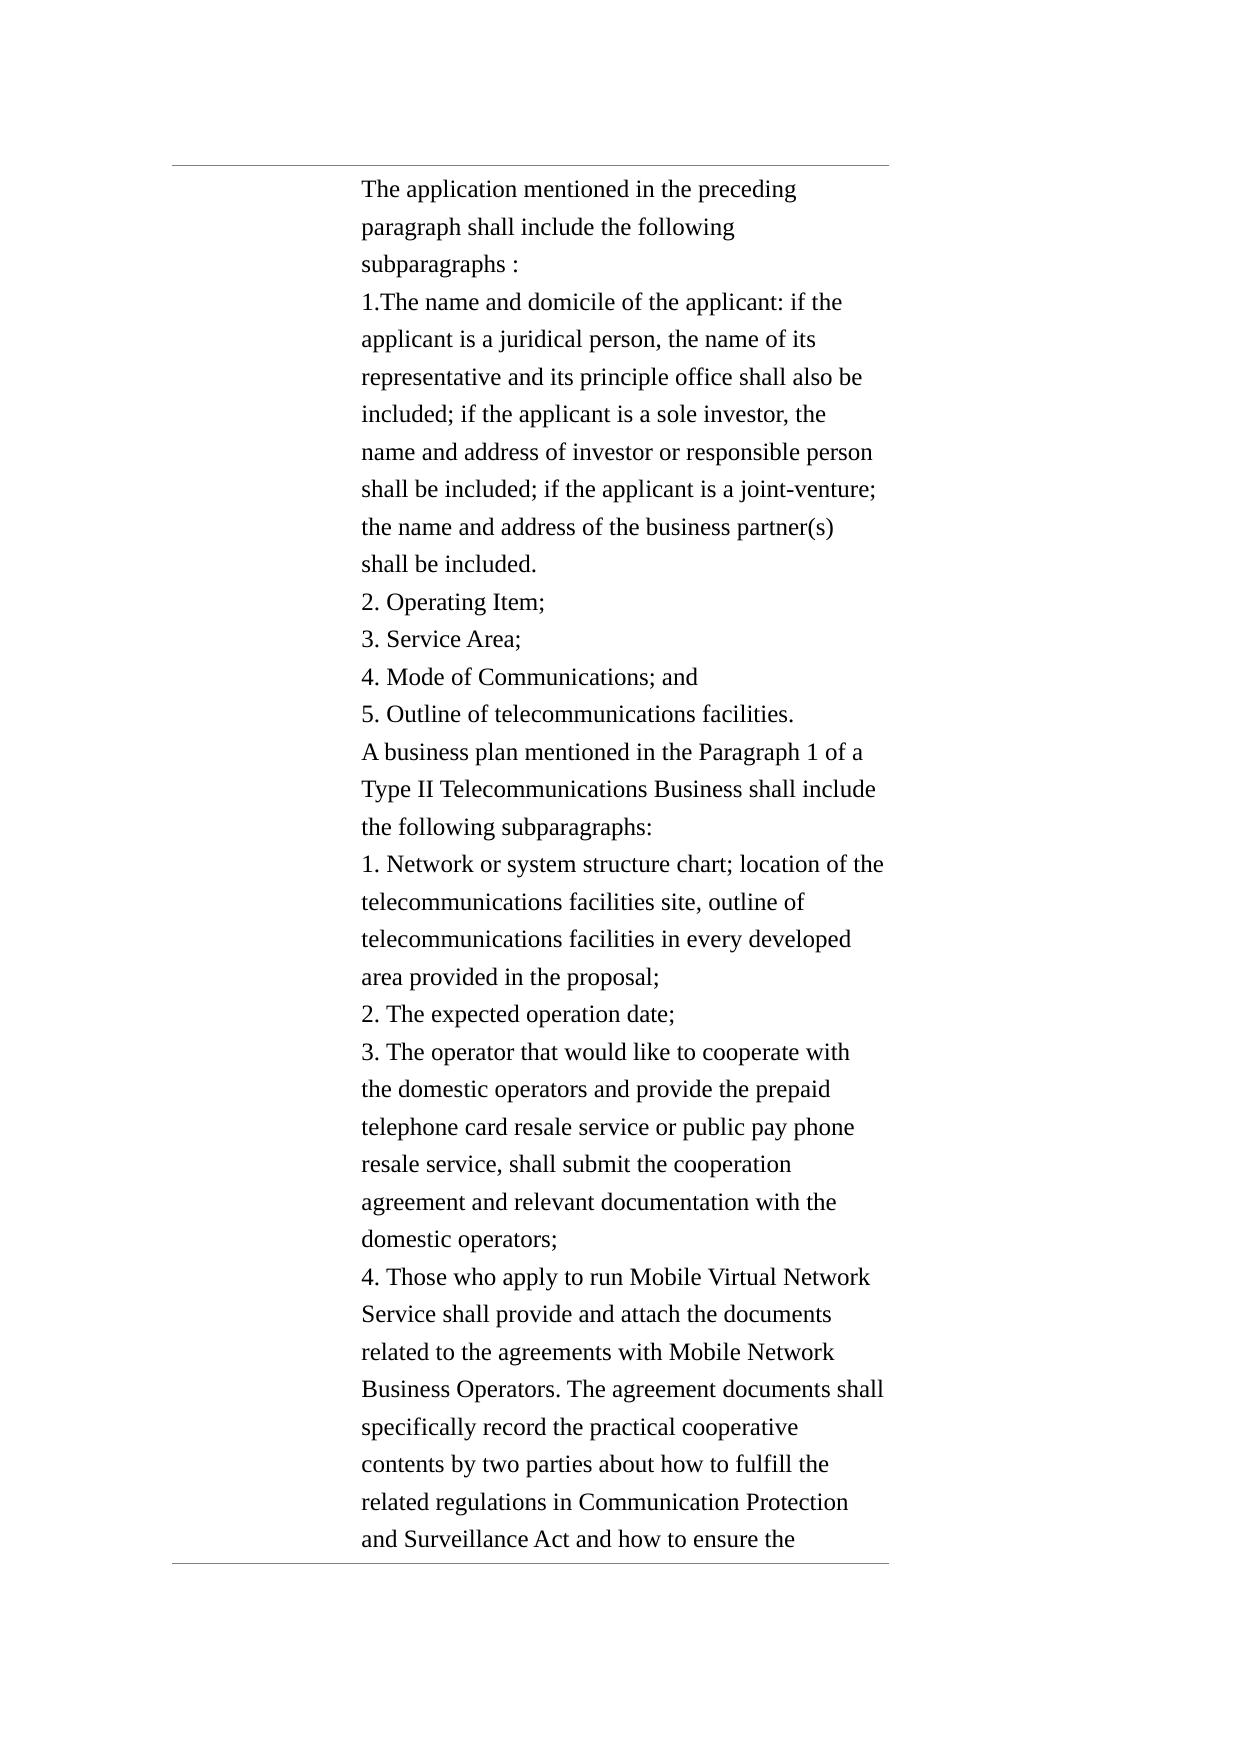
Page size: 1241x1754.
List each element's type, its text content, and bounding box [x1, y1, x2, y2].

table_cell The application mentioned in the preceding paragraph shall include the following subparagraphs : 1.The name and domicile of the applicant: if the applicant is a juridical person, the name of its representative and its principle office shall also be included; if the applicant is a sole investor, the name and address of investor or responsible person shall be included; if the applicant is a joint-venture; the name and address of the business partner(s) shall be included. 2. Operating Item; 3. Service Area; 4. Mode of Communications; and 5. Outline of telecommunications facilities. A business plan mentioned in the Paragraph 1 of a Type II Telecommunications Business shall include the following subparagraphs: 1. Network or system structure chart; location of the telecommunications facilities site, outline of telecommunications facilities in every developed area provided in the proposal; 2. The expected operation date; 3. The operator that would like to cooperate with the domestic operators and provide the prepaid telephone card resale service or public pay phone resale service, shall submit the cooperation agreement and relevant documentation with the domestic operators; 4. Those who apply to run Mobile Virtual Network Service shall provide and attach the documents related to the agreements with Mobile Network Business Operators. The agreement documents shall specifically record the practical cooperative contents by two parties about how to fulfill the related regulations in Communication Protection and Surveillance Act and how to ensure the [357, 166, 889, 1562]
table_cell [889, 165, 914, 1562]
table_cell [325, 166, 357, 1562]
table_cell [172, 166, 325, 1562]
